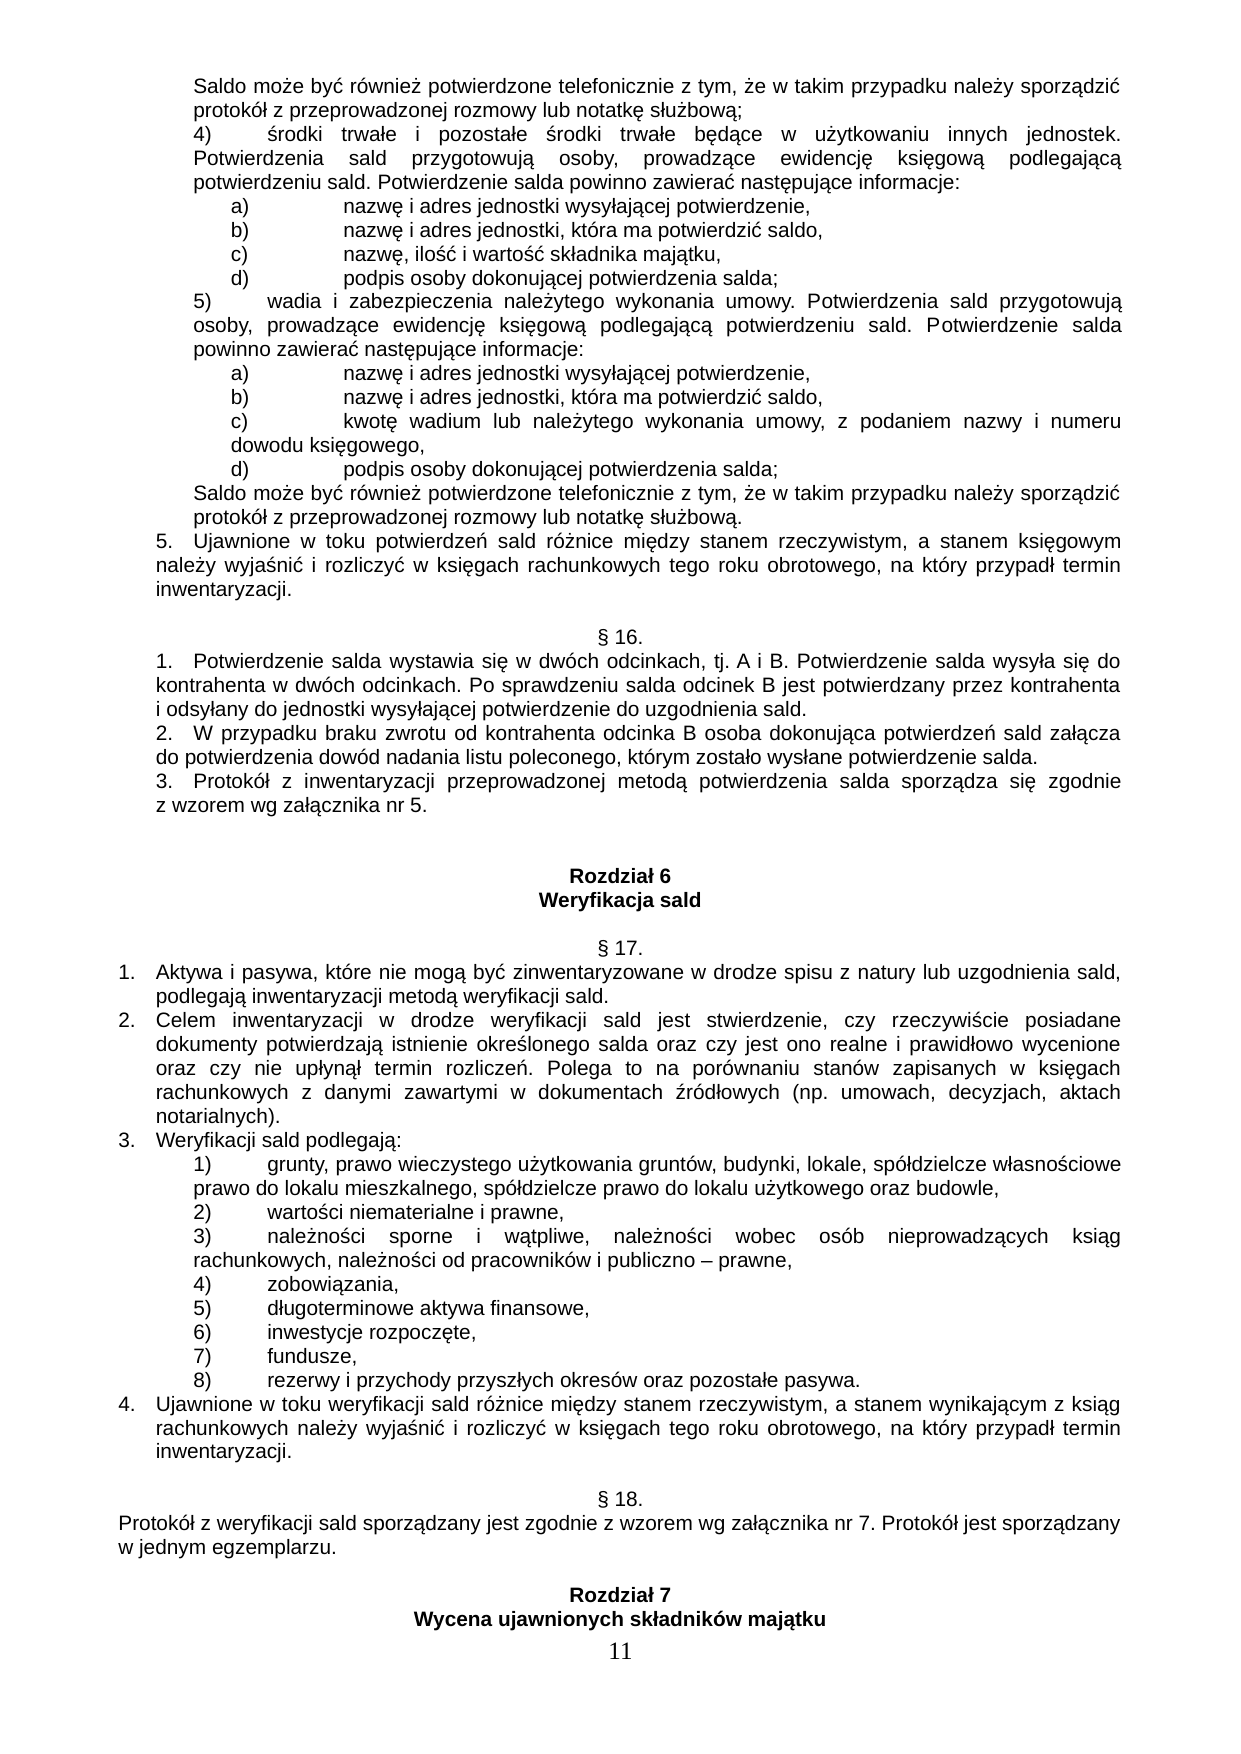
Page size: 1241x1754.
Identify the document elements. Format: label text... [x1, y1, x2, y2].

list Ujawnione w toku potwierdzeń sald różnice między stanem rzeczywistym, a stanem księgowym należy wyjaśnić i rozliczyć w księgach rachunkowych tego roku obrotowego, na który przypadł termin inwentaryzacji. [156, 529, 1122, 601]
list wartości niematerialne i prawne, [193, 1200, 1122, 1224]
list Protokół z inwentaryzacji przeprowadzonej metodą potwierdzenia salda sporządza się zgodnie z wzorem wg załącznika nr 5. [156, 768, 1122, 816]
list zobowiązania, [193, 1272, 1122, 1296]
list podpis osoby dokonującej potwierdzenia salda; [231, 457, 1122, 481]
text Saldo może być również potwierdzone telefonicznie z tym, że w takim przypadku należy sporządzić protokół z przeprowadzonej rozmowy lub notatkę służbową. [193, 481, 1122, 529]
list grunty, prawo wieczystego użytkowania gruntów, budynki, lokale, spółdzielcze własnościowe prawo do lokalu mieszkalnego, spółdzielcze prawo do lokalu użytkowego oraz budowle, [193, 1152, 1122, 1200]
text Rozdział 6 [118, 864, 1122, 888]
list Aktywa i pasywa, które nie mogą być zinwentaryzowane w drodze spisu z natury lub uzgodnienia sald, podlegają inwentaryzacji metodą weryfikacji sald. [118, 960, 1122, 1008]
list podpis osoby dokonującej potwierdzenia salda; [231, 265, 1122, 289]
text § 16. [118, 625, 1122, 649]
list fundusze, [193, 1343, 1122, 1367]
text Rozdział 7 [118, 1583, 1122, 1607]
list Ujawnione w toku weryfikacji sald różnice między stanem rzeczywistym, a stanem wynikającym z ksiąg rachunkowych należy wyjaśnić i rozliczyć w księgach tego roku obrotowego, na który przypadł termin inwentaryzacji. [118, 1391, 1122, 1463]
list nazwę i adres jednostki, która ma potwierdzić saldo, [231, 385, 1122, 409]
text Weryfikacja sald [118, 888, 1122, 912]
text Saldo może być również potwierdzone telefonicznie z tym, że w takim przypadku należy sporządzić protokół z przeprowadzonej rozmowy lub notatkę służbową; [193, 74, 1122, 122]
text § 18. [118, 1487, 1122, 1511]
list należności sporne i wątpliwe, należności wobec osób nieprowadzących ksiąg rachunkowych, należności od pracowników i publiczno – prawne, [193, 1224, 1122, 1272]
list Celem inwentaryzacji w drodze weryfikacji sald jest stwierdzenie, czy rzeczywiście posiadane dokumenty potwierdzają istnienie określonego salda oraz czy jest ono realne i prawidłowo wycenione oraz czy nie upłynął termin rozliczeń. Polega to na porównaniu stanów zapisanych w księgach rachunkowych z danymi zawartymi w dokumentach źródłowych (np. umowach, decyzjach, aktach notarialnych). [118, 1008, 1122, 1128]
list Potwierdzenie salda wystawia się w dwóch odcinkach, tj. A i B. Potwierdzenie salda wysyła się do kontrahenta w dwóch odcinkach. Po sprawdzeniu salda odcinek B jest potwierdzany przez kontrahenta i odsyłany do jednostki wysyłającej potwierdzenie do uzgodnienia sald. [156, 649, 1122, 721]
list nazwę i adres jednostki, która ma potwierdzić saldo, [231, 217, 1122, 241]
list nazwę i adres jednostki wysyłającej potwierdzenie, [231, 193, 1122, 217]
list inwestycje rozpoczęte, [193, 1319, 1122, 1343]
list nazwę i adres jednostki wysyłającej potwierdzenie, [231, 361, 1122, 385]
list rezerwy i przychody przyszłych okresów oraz pozostałe pasywa. [193, 1367, 1122, 1391]
list wadia i zabezpieczenia należytego wykonania umowy. Potwierdzenia sald przygotowują osoby, prowadzące ewidencję księgową podlegającą potwierdzeniu sald. Potwierdzenie salda powinno zawierać następujące informacje: [193, 289, 1122, 361]
list W przypadku braku zwrotu od kontrahenta odcinka B osoba dokonująca potwierdzeń sald załącza do potwierdzenia dowód nadania listu poleconego, którym zostało wysłane potwierdzenie salda. [156, 721, 1122, 768]
text § 17. [118, 936, 1122, 960]
list środki trwałe i pozostałe środki trwałe będące w użytkowaniu innych jednostek. Potwierdzenia sald przygotowują osoby, prowadzące ewidencję księgową podlegającą potwierdzeniu sald. Potwierdzenie salda powinno zawierać następujące informacje: [193, 122, 1122, 193]
list Weryfikacji sald podlegają: [118, 1128, 1122, 1152]
text Wycena ujawnionych składników majątku [118, 1607, 1122, 1631]
list nazwę, ilość i wartość składnika majątku, [231, 241, 1122, 265]
text Protokół z weryfikacji sald sporządzany jest zgodnie z wzorem wg załącznika nr 7. Protokół jest sporządzany w jednym egzemplarzu. [118, 1511, 1122, 1559]
list kwotę wadium lub należytego wykonania umowy, z podaniem nazwy i numeru dowodu księgowego, [231, 409, 1122, 457]
list długoterminowe aktywa finansowe, [193, 1296, 1122, 1319]
